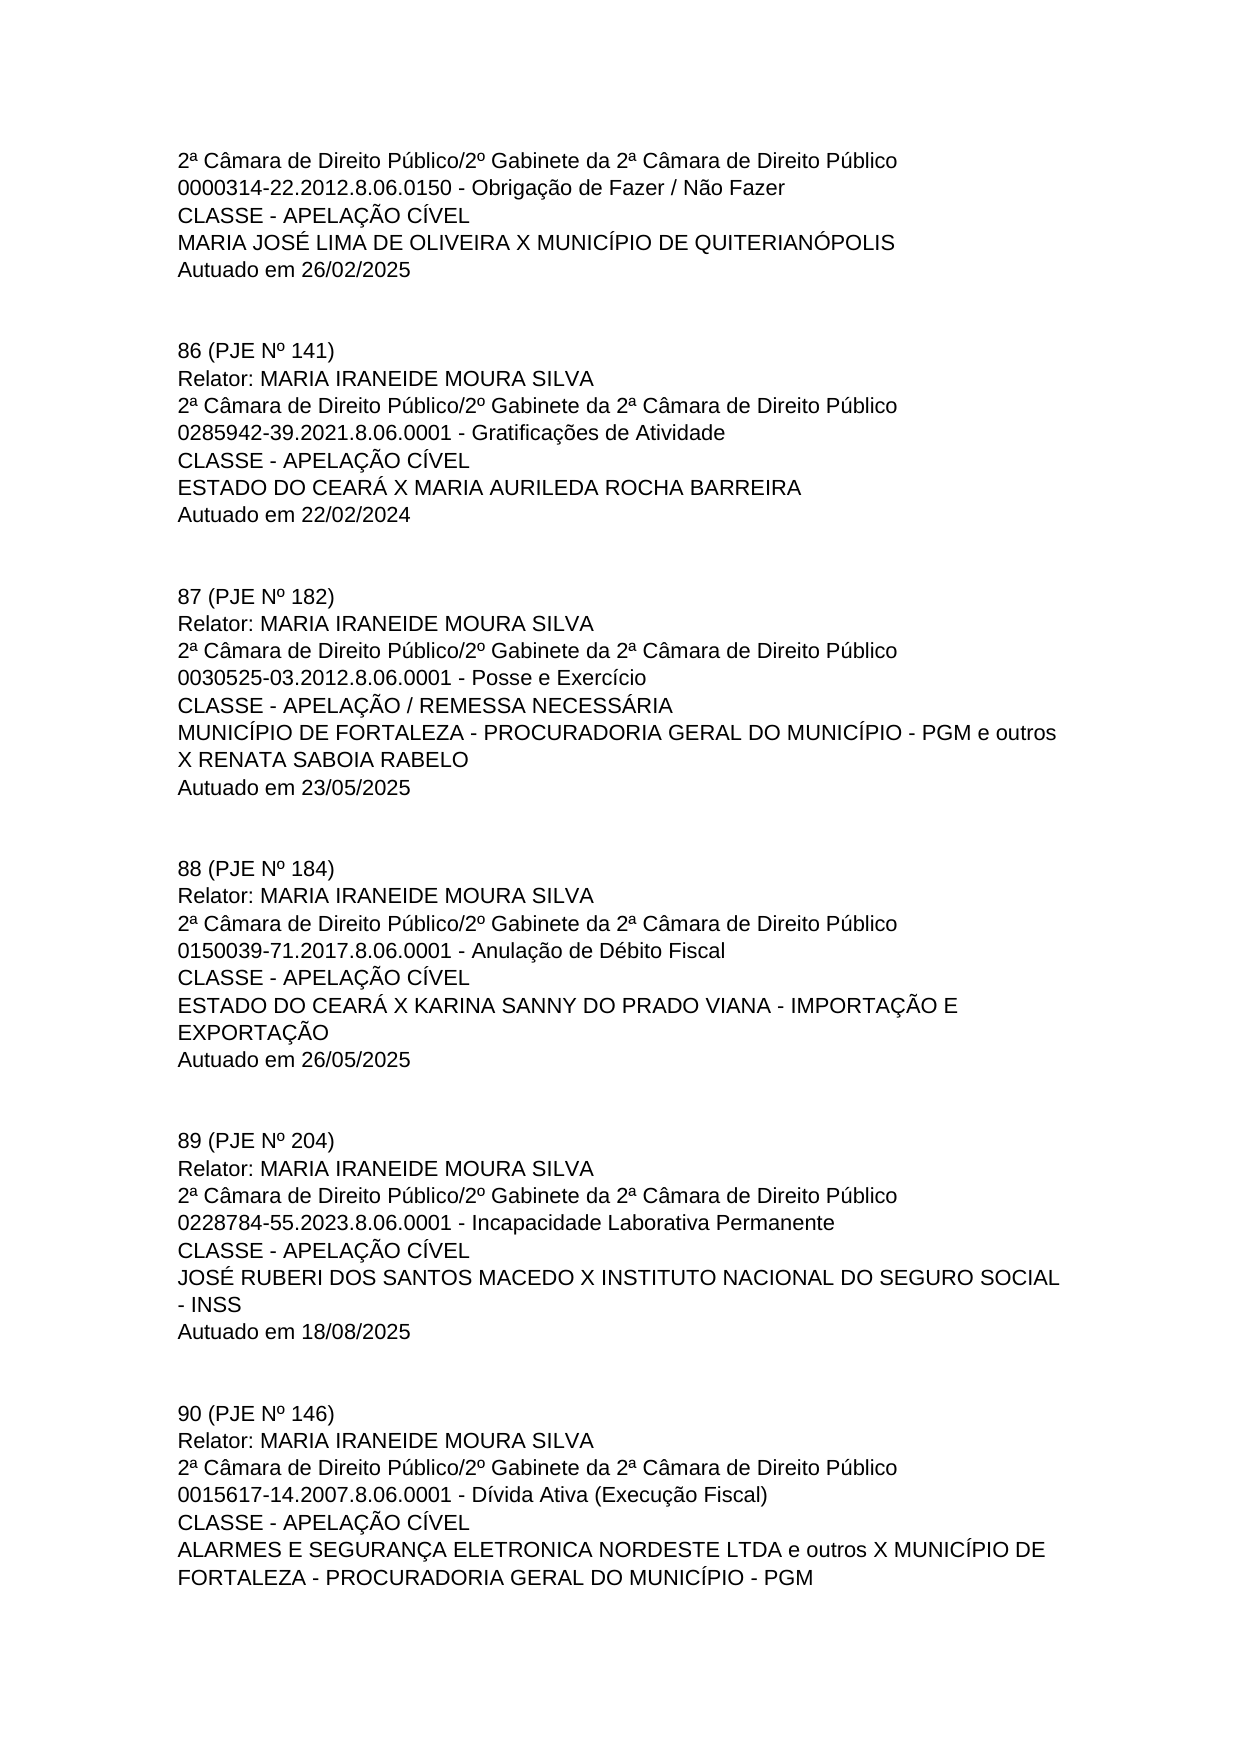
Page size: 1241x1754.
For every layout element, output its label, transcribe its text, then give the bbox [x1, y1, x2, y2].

text Relator: MARIA IRANEIDE MOURA SILVA [177, 883, 1063, 908]
text 86 (PJE Nº 141) [177, 338, 1063, 364]
subtitle 0015617-14.2007.8.06.0001 - Dívida Ativa (Execução Fiscal) [177, 1482, 1063, 1508]
text 90 (PJE Nº 146) [177, 1401, 1063, 1426]
subtitle 0228784-55.2023.8.06.0001 - Incapacidade Laborativa Permanente [177, 1210, 1063, 1235]
subtitle 0030525-03.2012.8.06.0001 - Posse e Exercício [177, 665, 1063, 690]
text Autuado em 26/02/2025 [177, 257, 1063, 282]
text CLASSE - APELAÇÃO / REMESSA NECESSÁRIA MUNICÍPIO DE FORTALEZA - PROCURADORIA GERAL DO MUNICÍPIO - PGM e outros X RENATA SABOIA RABELO [177, 693, 1063, 772]
text CLASSE - APELAÇÃO CÍVEL ESTADO DO CEARÁ X MARIA AURILEDA ROCHA BARREIRA [177, 448, 1063, 500]
text 2ª Câmara de Direito Público/2º Gabinete da 2ª Câmara de Direito Público [177, 638, 1063, 663]
text 87 (PJE Nº 182) [177, 584, 1063, 609]
text Relator: MARIA IRANEIDE MOURA SILVA [177, 366, 1063, 391]
text CLASSE - APELAÇÃO CÍVEL MARIA JOSÉ LIMA DE OLIVEIRA X MUNICÍPIO DE QUITERIANÓPOLIS [177, 202, 1063, 255]
text 2ª Câmara de Direito Público/2º Gabinete da 2ª Câmara de Direito Público [177, 1455, 1063, 1480]
text Relator: MARIA IRANEIDE MOURA SILVA [177, 611, 1063, 636]
text Relator: MARIA IRANEIDE MOURA SILVA [177, 1428, 1063, 1453]
text 88 (PJE Nº 184) [177, 856, 1063, 881]
subtitle 0150039-71.2017.8.06.0001 - Anulação de Débito Fiscal [177, 938, 1063, 963]
text Autuado em 26/05/2025 [177, 1047, 1063, 1072]
text 89 (PJE Nº 204) [177, 1128, 1063, 1154]
subtitle 0285942-39.2021.8.06.0001 - Gratificações de Atividade [177, 420, 1063, 445]
text CLASSE - APELAÇÃO CÍVEL ESTADO DO CEARÁ X KARINA SANNY DO PRADO VIANA - IMPORTAÇÃO E EXPORTAÇÃO [177, 965, 1063, 1045]
text Relator: MARIA IRANEIDE MOURA SILVA [177, 1156, 1063, 1181]
text 2ª Câmara de Direito Público/2º Gabinete da 2ª Câmara de Direito Público [177, 1183, 1063, 1208]
text CLASSE - APELAÇÃO CÍVEL JOSÉ RUBERI DOS SANTOS MACEDO X INSTITUTO NACIONAL DO SEGURO SOCIAL - INSS [177, 1238, 1063, 1317]
text CLASSE - APELAÇÃO CÍVEL ALARMES E SEGURANÇA ELETRONICA NORDESTE LTDA e outros X MUNICÍPIO DE FORTALEZA - PROCURADORIA GERAL DO MUNICÍPIO - PGM [177, 1510, 1063, 1590]
text 2ª Câmara de Direito Público/2º Gabinete da 2ª Câmara de Direito Público [177, 393, 1063, 418]
text Autuado em 23/05/2025 [177, 774, 1063, 800]
subtitle 0000314-22.2012.8.06.0150 - Obrigação de Fazer / Não Fazer [177, 175, 1063, 200]
text 2ª Câmara de Direito Público/2º Gabinete da 2ª Câmara de Direito Público [177, 910, 1063, 936]
text Autuado em 22/02/2024 [177, 502, 1063, 527]
text Autuado em 18/08/2025 [177, 1319, 1063, 1344]
text 2ª Câmara de Direito Público/2º Gabinete da 2ª Câmara de Direito Público [177, 148, 1063, 173]
